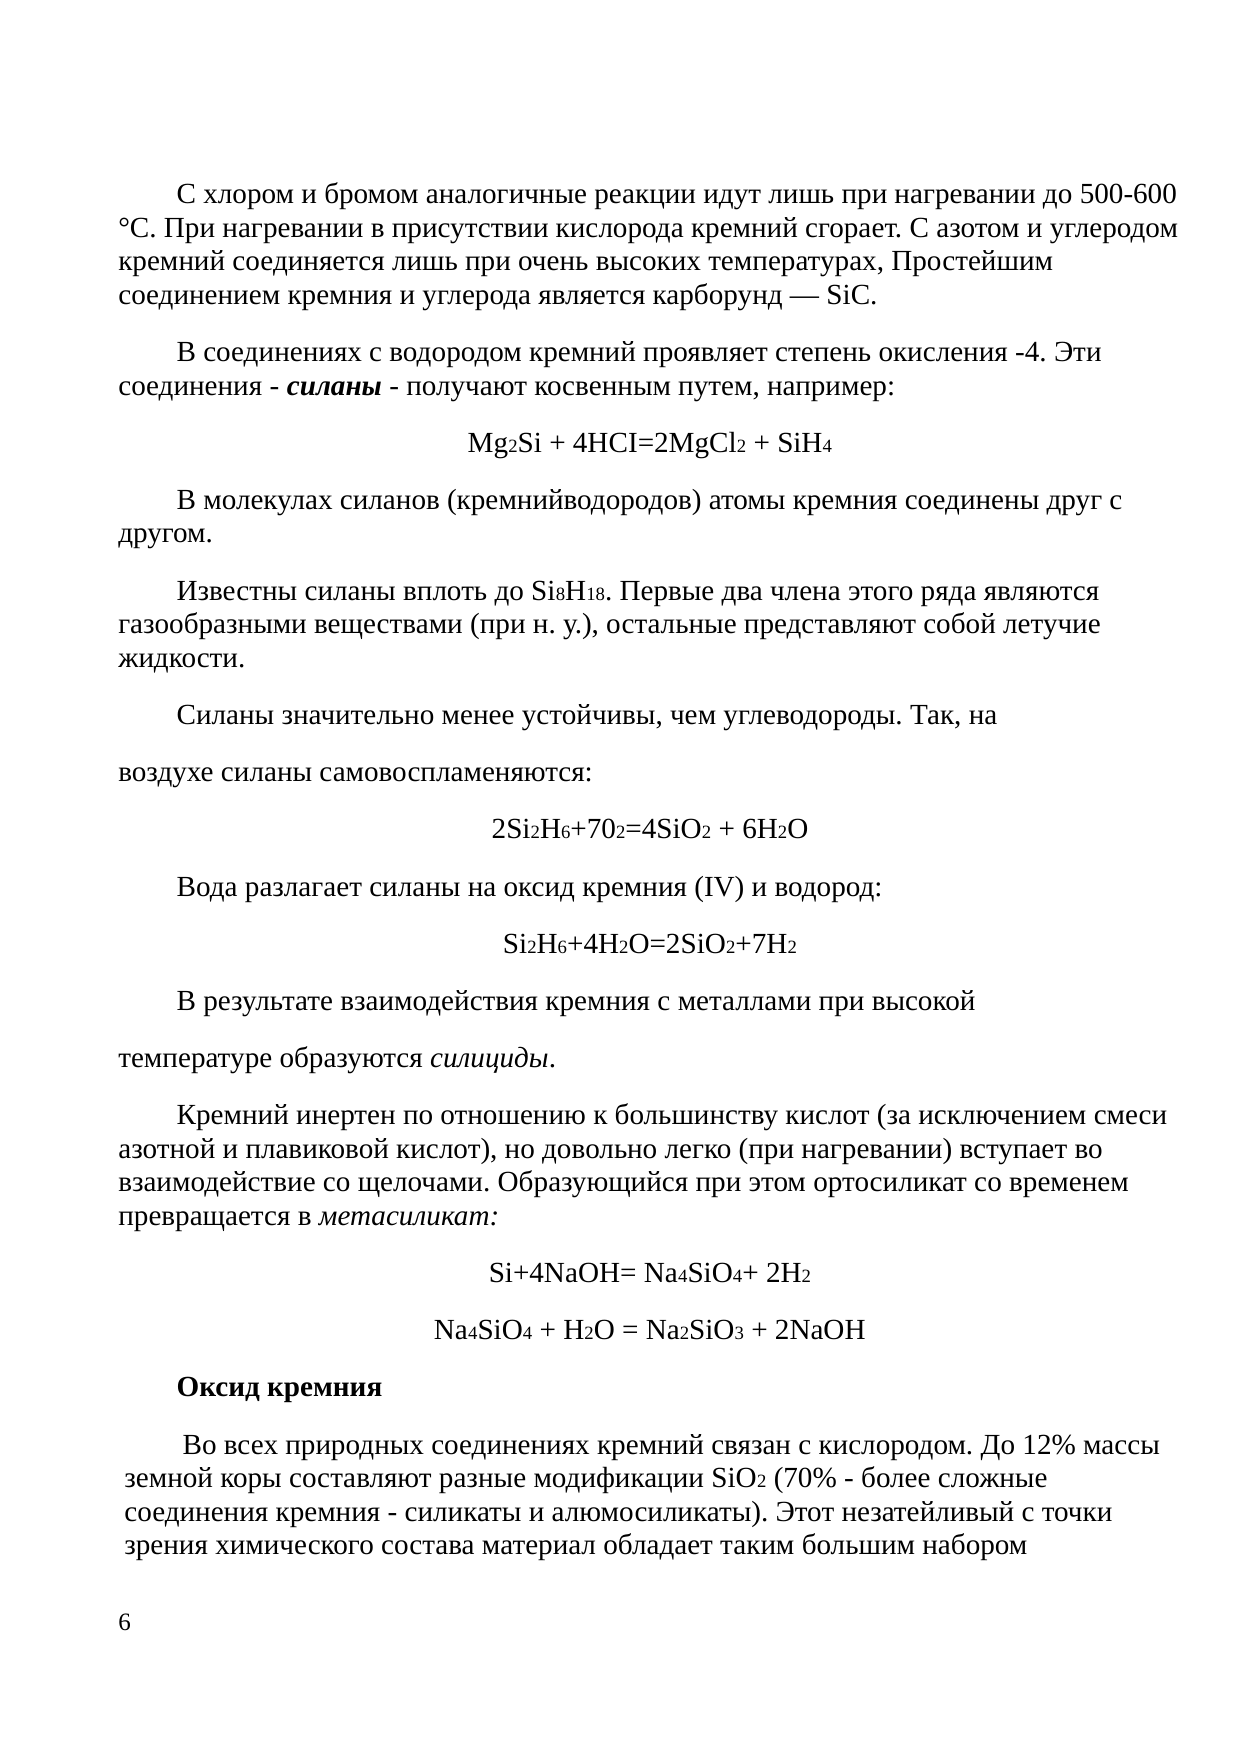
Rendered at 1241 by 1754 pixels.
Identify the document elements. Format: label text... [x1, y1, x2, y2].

text Si2H6+4H2O=2SiO2+7H2 [118, 926, 1181, 959]
text Вода разлагает силаны на оксид кремния (IV) и водород: [118, 869, 1181, 902]
text Во всех природных соединениях кремний связан с кислородом. До 12% массы земной коры составляют разные модификации SiO2 (70% - более сложные соединения кремния - силикаты и алюмосиликаты). Этот незатейливый с точки зрения химического состава материал обладает таким большим набором [124, 1427, 1181, 1561]
text воздухе силаны самовоспламеняются: [118, 754, 1181, 788]
text Кремний инертен по отношению к большинству кислот (за исключением смеси азотной и плавиковой кислот), но довольно легко (при нагревании) вступает во взаимодействие со щелочами. Образующийся при этом ортосиликат со временем превращается в метасиликат: [118, 1097, 1181, 1232]
text Mg2Si + 4HCI=2MgCl2 + SiH4 [118, 425, 1181, 458]
text С хлором и бромом аналогичные реакции идут лишь при нагревании до 500-600 °С. При нагревании в присутствии кислорода кремний сгорает. С азотом и углеродом кремний соединяется лишь при очень высоких температурах, Простейшим соединением кремния и углерода является карборунд — SiС. [118, 176, 1181, 311]
text В результате взаимодействия кремния с металлами при высокой [118, 983, 1181, 1017]
text Силаны значительно менее устойчивы, чем углеводороды. Так, на [118, 697, 1181, 731]
text Известны силаны вплоть до Ѕi8Н18. Первые два члена этого ряда являются газообразными веществами (при н. у.), остальные представляют собой летучие жидкости. [118, 573, 1181, 673]
text Оксид кремния [118, 1369, 1181, 1403]
text Na4SiO4 + H2O = Na2SiO3 + 2NaOH [118, 1312, 1181, 1346]
text 2Si2H6+702=4SiO2 + 6H2O [118, 811, 1181, 845]
text температуре образуются силициды. [118, 1040, 1181, 1074]
text Si+4NaOH= Na4SiO4+ 2H2 [118, 1255, 1181, 1289]
text В соединениях с водородом кремний проявляет степень окисления -4. Эти соединения - силаны - получают косвенным путем, например: [118, 334, 1181, 401]
text В молекулах силанов (кремнийводородов) атомы кремния соединены друг с другом. [118, 482, 1181, 549]
